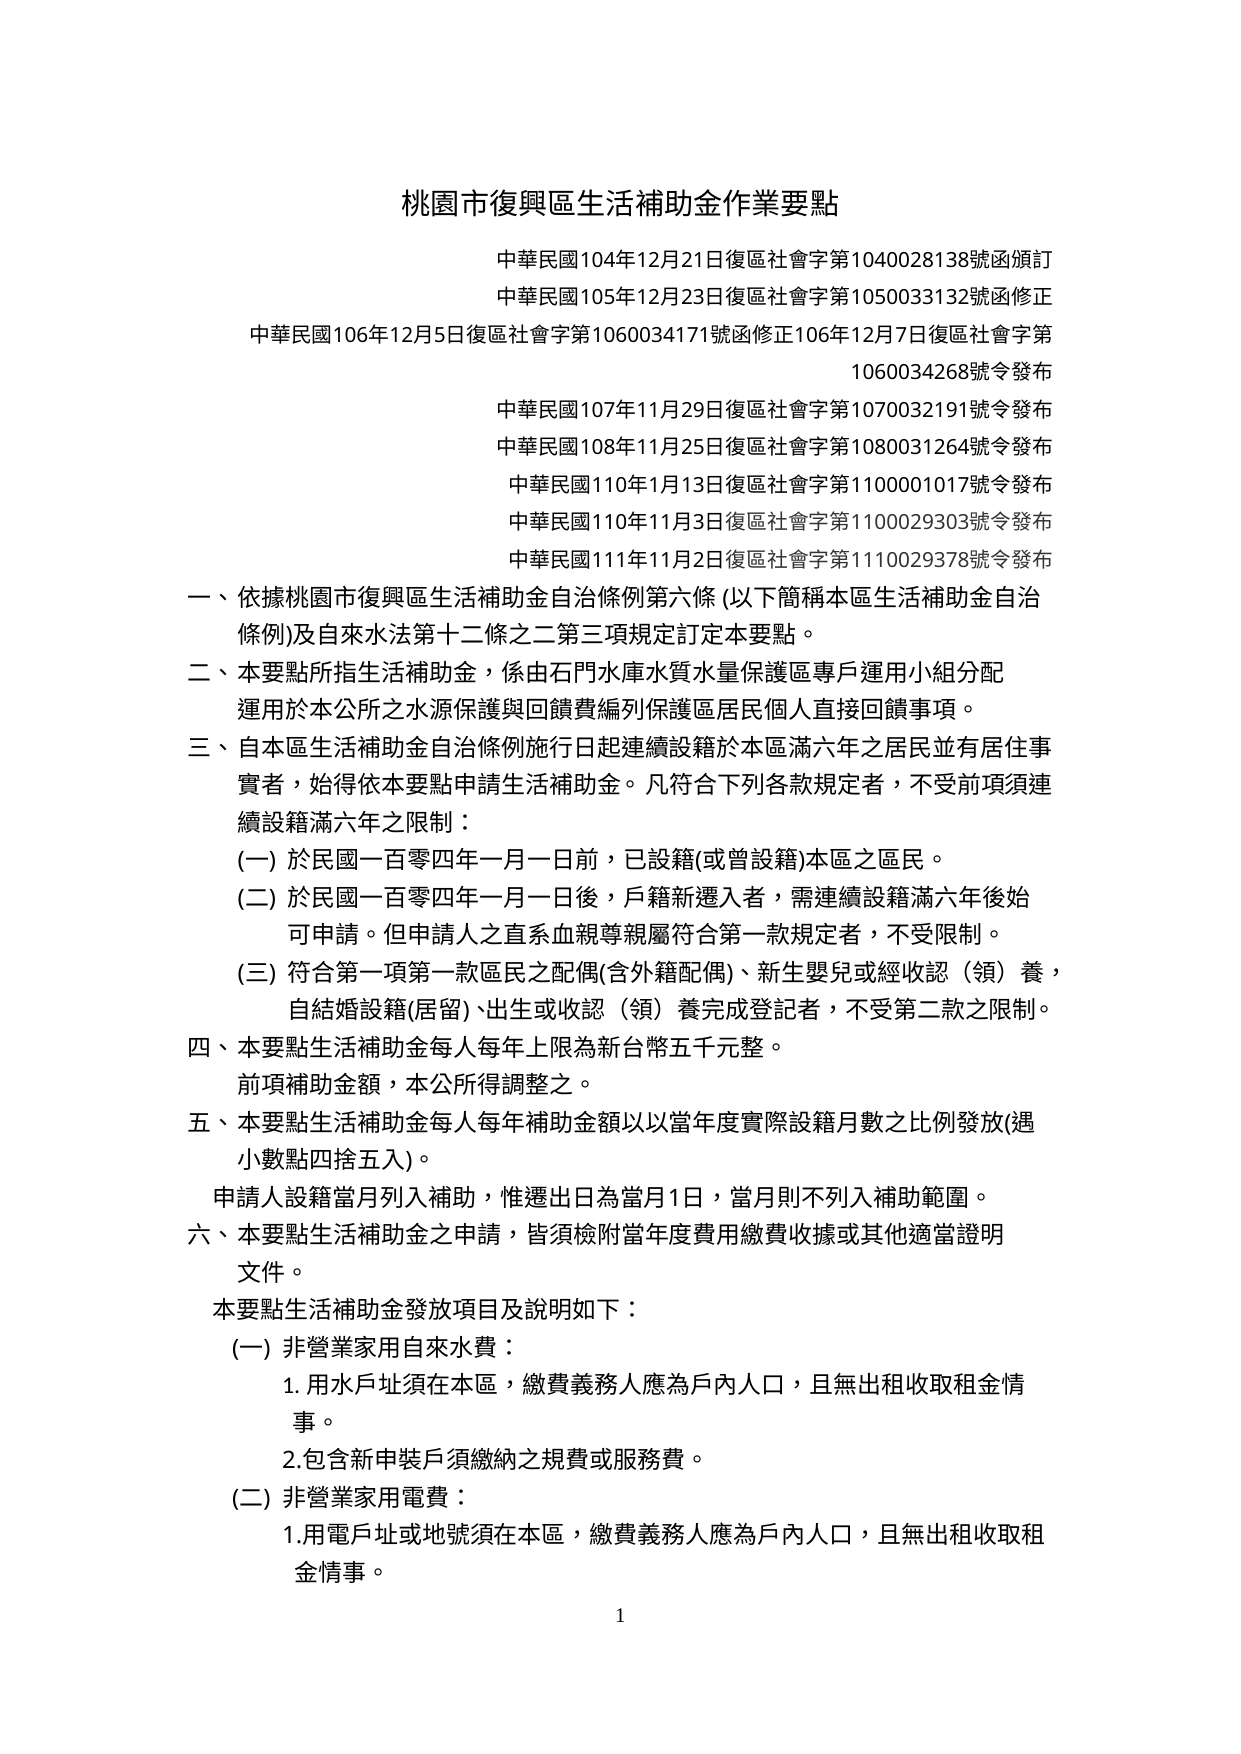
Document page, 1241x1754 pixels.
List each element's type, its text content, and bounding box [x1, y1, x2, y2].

text 條例)及自來水法第十二條之二第三項規定訂定本要點。 [237, 614, 1053, 652]
list 非營業家用電費： [232, 1477, 1053, 1514]
text 金情事。 [282, 1552, 1053, 1589]
text 中華民國106年12月5日復區社會字第1060034171號函修正106年12月7日復區社會字第1060034268號令發布 [187, 314, 1053, 389]
list 本要點生活補助金每人每年上限為新台幣五千元整。 [187, 1027, 1053, 1064]
text 中華民國107年11月29日復區社會字第1070032191號令發布 [187, 389, 1053, 427]
text 中華民國104年12月21日復區社會字第1040028138號函頒訂 [187, 239, 1053, 277]
list 自本區生活補助金自治條例施行日起連續設籍於本區滿六年之居民並有居住事實者，始得依本要點申請生活補助金。 凡符合下列各款規定者，不受前項須連續設籍滿六年之限制： [187, 727, 1053, 839]
text 2.包含新申裝戶須繳納之規費或服務費。 [282, 1439, 1053, 1477]
list 本要點生活補助金每人每年補助金額以以當年度實際設籍月數之比例發放(遇小數點四捨五入)。 [187, 1102, 1053, 1177]
text 中華民國108年11月25日復區社會字第1080031264號令發布 [187, 427, 1053, 464]
text 桃園市復興區生活補助金作業要點 [187, 164, 1053, 239]
list 於民國一百零四年一月一日前，已設籍(或曾設籍)本區之區民。 [237, 839, 1053, 877]
text 文件。 [237, 1252, 1053, 1289]
list 符合第一項第一款區民之配偶(含外籍配偶)、新生嬰兒或經收認（領）養，自結婚設籍(居留)、出生或收認（領）養完成登記者，不受第二款之限制。 [237, 952, 1053, 1027]
text 1. 用水戶址須在本區，繳費義務人應為戶內人口，且無出租收取租金情 [282, 1364, 1053, 1402]
text 中華民國105年12月23日復區社會字第1050033132號函修正 [187, 277, 1053, 314]
text 本要點生活補助金發放項目及說明如下： [187, 1289, 1053, 1327]
list 於民國一百零四年一月一日後，戶籍新遷入者，需連續設籍滿六年後始可申請。但申請人之直系血親尊親屬符合第一款規定者，不受限制。 [237, 877, 1053, 952]
text 運用於本公所之水源保護與回饋費編列保護區居民個人直接回饋事項。 [237, 689, 1053, 727]
text 事。 [282, 1402, 1053, 1439]
text 1.用電戶址或地號須在本區，繳費義務人應為戶內人口，且無出租收取租 [282, 1514, 1053, 1552]
text 中華民國110年11月3日復區社會字第1100029303號令發布 [187, 502, 1053, 539]
list 依據桃園市復興區生活補助金自治條例第六條 (以下簡稱本區生活補助金自治 [187, 577, 1053, 614]
list 本要點生活補助金之申請，皆須檢附當年度費用繳費收據或其他適當證明 [187, 1214, 1053, 1252]
text 中華民國111年11月2日復區社會字第1110029378號令發布 [187, 539, 1053, 577]
text 前項補助金額，本公所得調整之。 [237, 1064, 1053, 1102]
text 中華民國110年1月13日復區社會字第1100001017號令發布 [187, 464, 1053, 502]
list 非營業家用自來水費： [232, 1327, 1053, 1364]
list 本要點所指生活補助金，係由石門水庫水質水量保護區專戶運用小組分配 [187, 652, 1053, 689]
text 申請人設籍當月列入補助，惟遷出日為當月1日，當月則不列入補助範圍。 [187, 1177, 1053, 1214]
